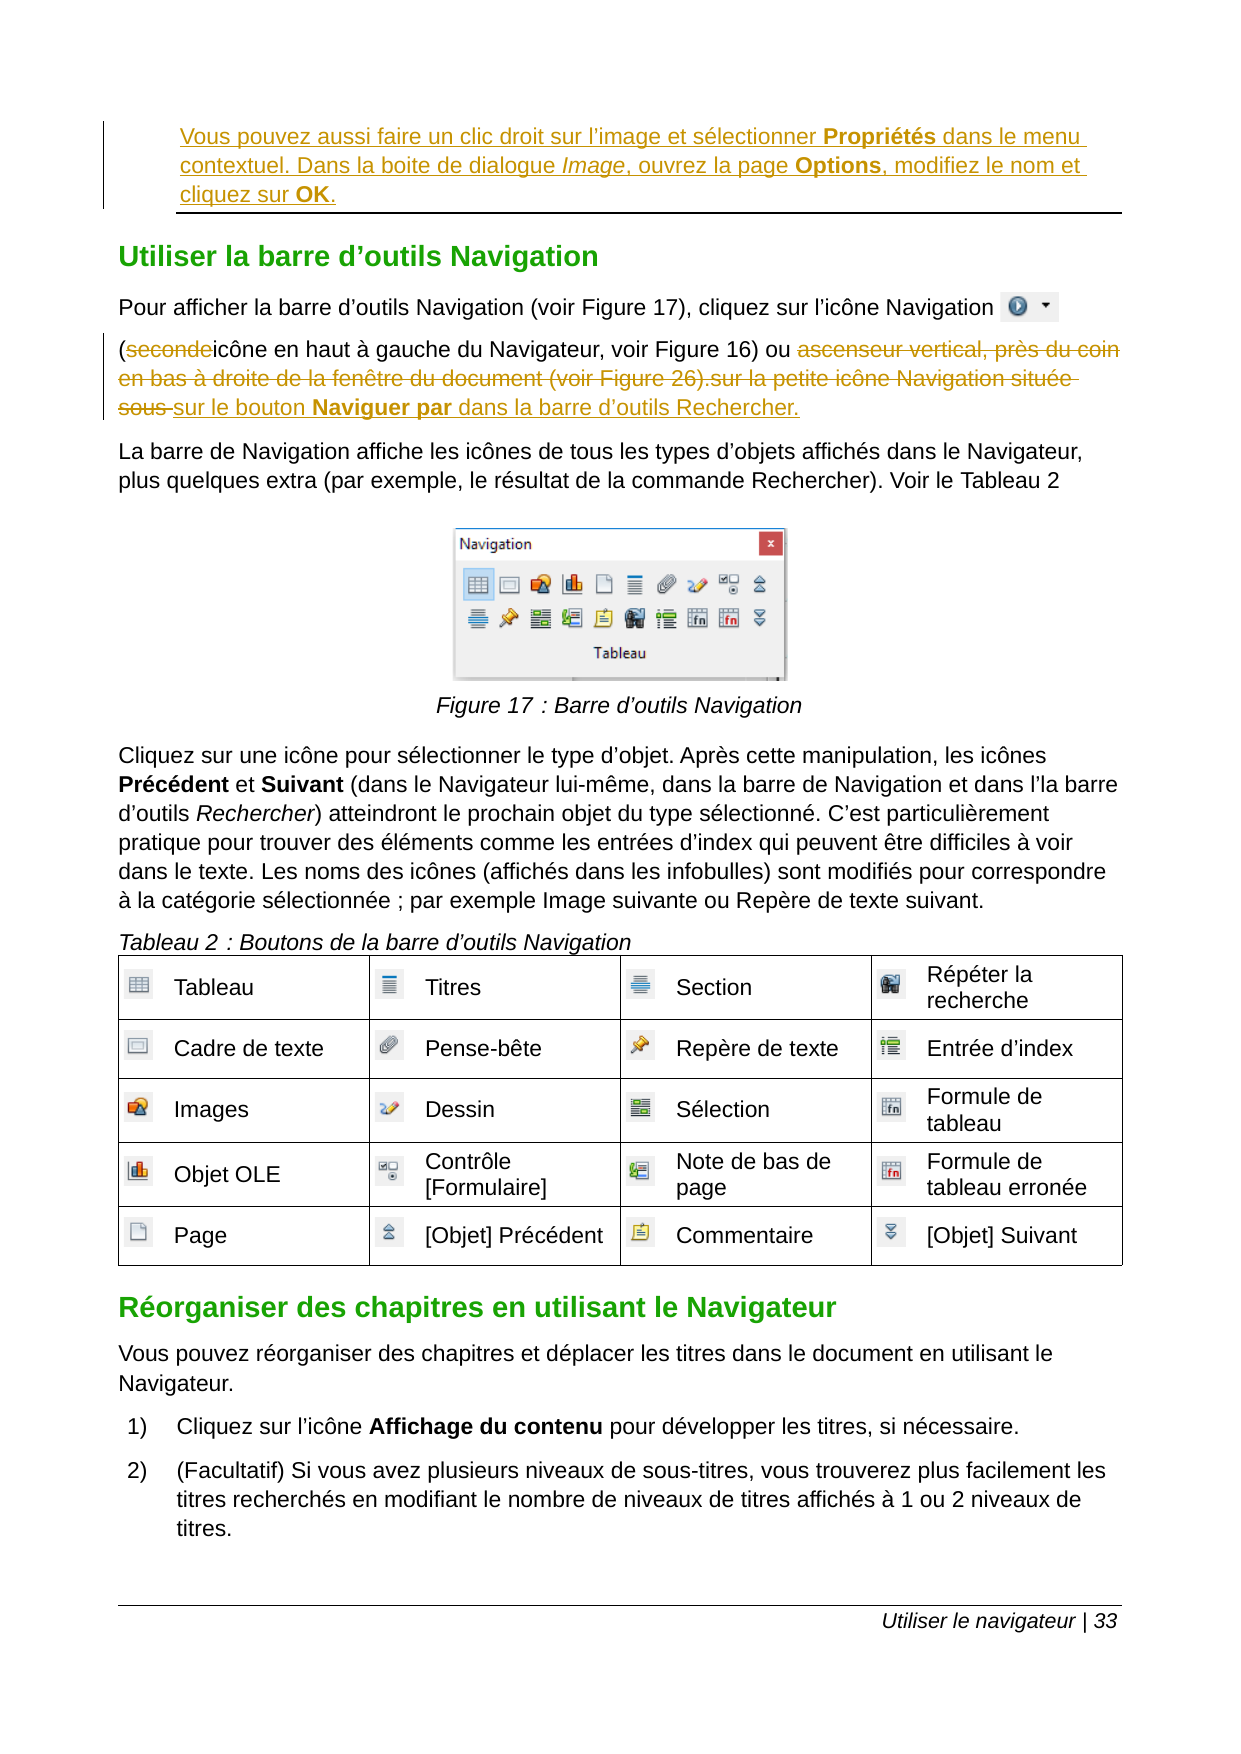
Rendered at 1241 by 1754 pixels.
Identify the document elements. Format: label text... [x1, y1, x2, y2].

picture [625, 1156, 655, 1186]
picture [876, 1156, 906, 1186]
table_cell [621, 1079, 670, 1142]
table_cell [621, 1020, 670, 1077]
table_cell Formule de tableau erronée [921, 1143, 1122, 1206]
table_cell [370, 1207, 419, 1264]
table_cell Images [168, 1079, 369, 1142]
table_cell [Objet] Précédent [419, 1207, 620, 1264]
table_cell Formule de tableau [921, 1079, 1122, 1142]
table_cell Entrée d’index [921, 1020, 1122, 1077]
table_cell Note de bas de page [670, 1143, 871, 1206]
table_cell [872, 1020, 921, 1077]
table_header Titres [419, 956, 620, 1019]
table_cell [872, 1143, 921, 1206]
picture [123, 1030, 153, 1060]
picture [123, 1092, 153, 1122]
picture [374, 1030, 404, 1060]
table_header Répéter la recherche [921, 956, 1122, 1019]
table_cell [119, 1020, 168, 1077]
text Tableau 2 : Boutons de la barre d’outils Navigation [118, 928, 1122, 955]
picture [625, 969, 655, 999]
picture [374, 1092, 404, 1122]
picture [374, 1217, 404, 1247]
picture [876, 1030, 906, 1060]
subtitle Réorganiser des chapitres en utilisant le Navigateur [118, 1294, 1122, 1323]
table_cell Repère de texte [670, 1020, 871, 1077]
table_cell [Objet] Suivant [921, 1207, 1122, 1264]
picture [625, 1217, 655, 1247]
table_cell Commentaire [670, 1207, 871, 1264]
table_cell [621, 1207, 670, 1264]
table_header [370, 956, 419, 1019]
text Pour afficher la barre d’outils Navigation (voir Figure 17), cliquez sur l’icône Navigation (icône en haut à gauche du Navigateur, voir Figure 16) ou sur le bouton Naviguer par dans la barre d’outils Rechercher. [118, 287, 1122, 420]
text Cliquez sur une icône pour sélectionner le type d’objet. Après cette manipulation, les icônes Précédent et Suivant (dans le Navigateur lui-même, dans la barre de Navigation et dans l’la barre d’outils Rechercher) atteindront le prochain objet du type sélectionné. C’est particulièrement pratique pour trouver des éléments comme les entrées d’index qui peuvent être difficiles à voir dans le texte. Les noms des icônes (affichés dans les infobulles) sont modifiés pour correspondre à la catégorie sélectionnée ; par exemple Image suivante ou Repère de texte suivant. [118, 739, 1122, 914]
picture [123, 1156, 153, 1186]
table_cell [872, 1207, 921, 1264]
table_cell [370, 1143, 419, 1206]
table_cell [370, 1079, 419, 1142]
table_header Section [670, 956, 871, 1019]
picture [374, 1156, 404, 1186]
picture [1000, 292, 1059, 322]
subtitle Utiliser la barre d’outils Navigation [118, 243, 1122, 272]
table_cell Cadre de texte [168, 1020, 369, 1077]
table_cell Figure 17 : Barre d’outils Navigation [118, 686, 1122, 724]
table_header [621, 956, 670, 1019]
table_cell Contrôle [Formulaire] [419, 1143, 620, 1206]
text Vous pouvez réorganiser des chapitres et déplacer les titres dans le document en utilisant le Navigateur. [118, 1337, 1122, 1396]
text La barre de Navigation affiche les icônes de tous les types d’objets affichés dans le Navigateur, plus quelques extra (par exemple, le résultat de la commande Rechercher). Voir le Tableau 2 [118, 435, 1122, 493]
table_header [118, 523, 1122, 686]
table_header Tableau [168, 956, 369, 1019]
table_cell Dessin [419, 1079, 620, 1142]
table_header [119, 956, 168, 1019]
list (Facultatif) Si vous avez plusieurs niveaux de sous-titres, vous trouverez plus facilement les titres recherchés en modifiant le nombre de niveaux de titres affichés à 1 ou 2 niveaux de titres. [147, 1454, 1122, 1542]
table_cell [621, 1143, 670, 1206]
picture [876, 969, 906, 999]
table_cell [119, 1207, 168, 1264]
text Vous pouvez aussi faire un clic droit sur l’image et sélectionner Propriétés dans le menu contextuel. Dans la boite de dialogue Image, ouvrez la page Options, modifiez le nom et cliquez sur OK. [176, 118, 1122, 212]
picture [876, 1217, 906, 1247]
table_cell Sélection [670, 1079, 871, 1142]
table_cell [370, 1020, 419, 1077]
picture [625, 1092, 655, 1122]
table_cell [872, 1079, 921, 1142]
table_header [872, 956, 921, 1019]
picture [876, 1092, 906, 1122]
list Cliquez sur l’icône Affichage du contenu pour développer les titres, si nécessaire. [147, 1410, 1122, 1439]
picture [625, 1030, 655, 1060]
picture [123, 1217, 153, 1247]
table_cell Pense-bête [419, 1020, 620, 1077]
table_cell [119, 1143, 168, 1206]
picture [123, 969, 153, 999]
table_cell Objet OLE [168, 1143, 369, 1206]
table_cell [119, 1079, 168, 1142]
picture [374, 969, 404, 999]
picture [452, 528, 788, 681]
table_cell Page [168, 1207, 369, 1264]
